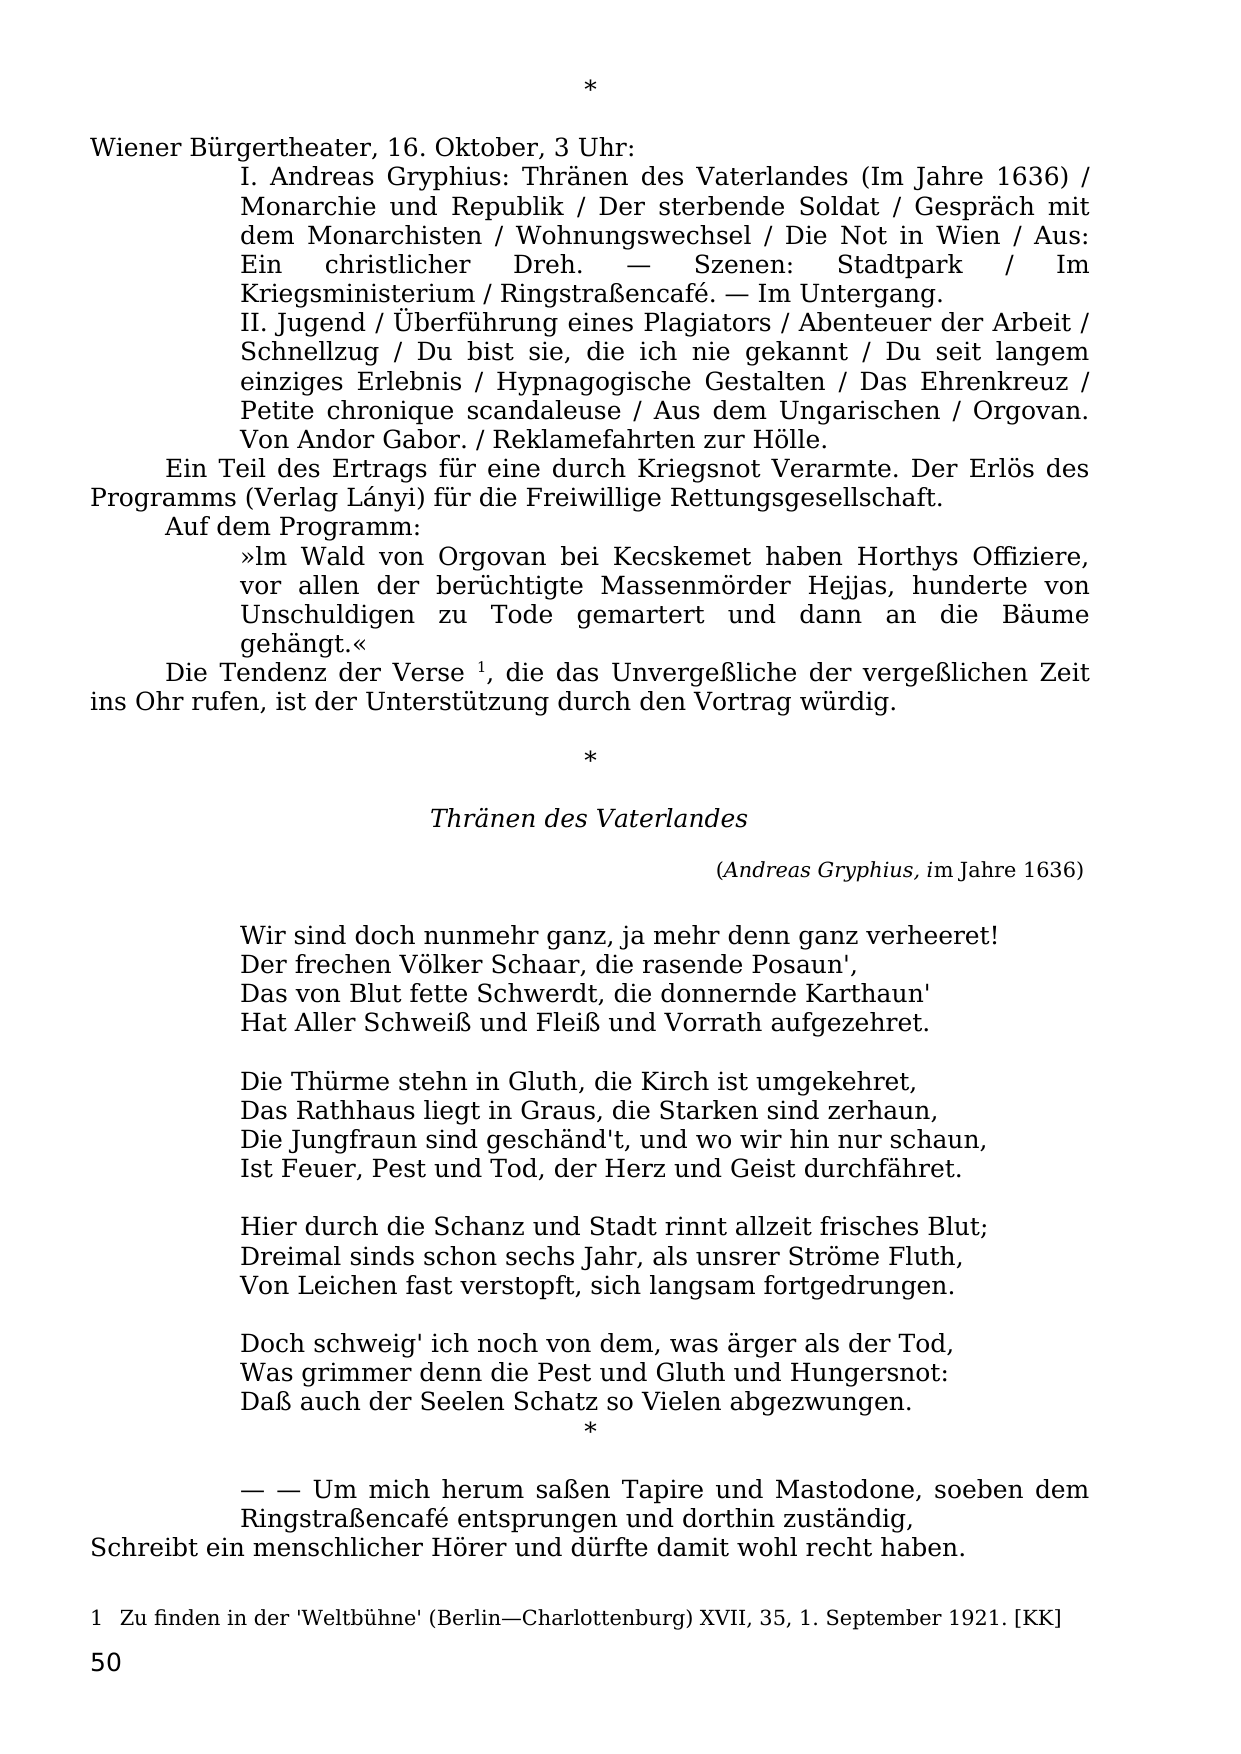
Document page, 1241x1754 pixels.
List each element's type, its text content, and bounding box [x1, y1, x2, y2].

text Die Thürme stehn in Gluth, die Kirch ist umgekehret, [240, 1067, 1091, 1096]
text Ein Teil des Ertrags für eine durch Kriegsnot Verarmte. Der Erlös des Programms (Verlag Lányi) für die Freiwillige Rettungsgesellschaft. [90, 454, 1091, 512]
text Zu finden in der 'Weltbühne' (Berlin—Charlottenburg) XVII, 35, 1. September 1921. [KK] [90, 1606, 1091, 1631]
text Thränen des Vaterlandes [90, 804, 1091, 833]
text Was grimmer denn die Pest und Gluth und Hungersnot: [240, 1358, 1091, 1387]
text Schreibt ein menschlicher Hörer und dürfte damit wohl recht haben. [90, 1533, 1091, 1562]
text Dreimal sinds schon sechs Jahr, als unsrer Ströme Fluth, [240, 1242, 1091, 1271]
text Hat Aller Schweiß und Fleiß und Vorrath aufgezehret. [240, 1008, 1091, 1037]
text I. Andreas Gryphius: Thränen des Vaterlandes (Im Jahre 1636) / Monarchie und Republik / Der sterbende Soldat / Gespräch mit dem Monarchisten / Wohnungswechsel / Die Not in Wien / Aus: Ein christlicher Dreh. — Szenen: Stadtpark / Im Kriegsministerium / Ringstraßencafé. — Im Untergang. [240, 162, 1091, 308]
text (Andreas Gryphius, im Jahre 1636) [90, 858, 1091, 882]
text — — Um mich herum saßen Tapire und Mastodone, soeben dem Ringstraßencafé entsprungen und dorthin zuständig, [240, 1475, 1091, 1533]
text Von Leichen fast verstopft, sich langsam fortgedrungen. [240, 1271, 1091, 1300]
text * [90, 75, 1091, 104]
text »lm Wald von Orgovan bei Kecskemet haben Horthys Offiziere, vor allen der berüchtigte Massenmörder Hejjas, hunderte von Unschuldigen zu Tode gemartert und dann an die Bäume gehängt.« [240, 542, 1091, 658]
text Der frechen Völker Schaar, die rasende Posaun', [240, 950, 1091, 979]
text II. Jugend / Überführung eines Plagiators / Abenteuer der Arbeit / Schnellzug / Du bist sie, die ich nie gekannt / Du seit langem einziges Erlebnis / Hypnagogische Gestalten / Das Ehrenkreuz / Petite chronique scandaleuse / Aus dem Ungarischen / Orgovan. Von Andor Gabor. / Reklamefahrten zur Hölle. [240, 308, 1091, 454]
text Die Tendenz der Verse , die das Unvergeßliche der vergeßlichen Zeit ins Ohr rufen, ist der Unterstützung durch den Vortrag würdig. [90, 658, 1091, 717]
text Doch schweig' ich noch von dem, was ärger als der Tod, [240, 1329, 1091, 1358]
text Die Jungfraun sind geschänd't, und wo wir hin nur schaun, [240, 1125, 1091, 1154]
text Das Rathhaus liegt in Graus, die Starken sind zerhaun, [240, 1096, 1091, 1125]
text Wiener Bürgertheater, 16. Oktober, 3 Uhr: [90, 133, 1091, 162]
text Hier durch die Schanz und Stadt rinnt allzeit frisches Blut; [240, 1212, 1091, 1242]
text * [90, 746, 1091, 775]
text Das von Blut fette Schwerdt, die donnernde Karthaun' [240, 979, 1091, 1008]
text Ist Feuer, Pest und Tod, der Herz und Geist durchfähret. [240, 1154, 1091, 1183]
text * [90, 1417, 1091, 1446]
text Auf dem Programm: [90, 512, 1091, 542]
text Wir sind doch nunmehr ganz, ja mehr denn ganz verheeret! [240, 906, 1091, 950]
text Daß auch der Seelen Schatz so Vielen abgezwungen. [240, 1387, 1091, 1417]
